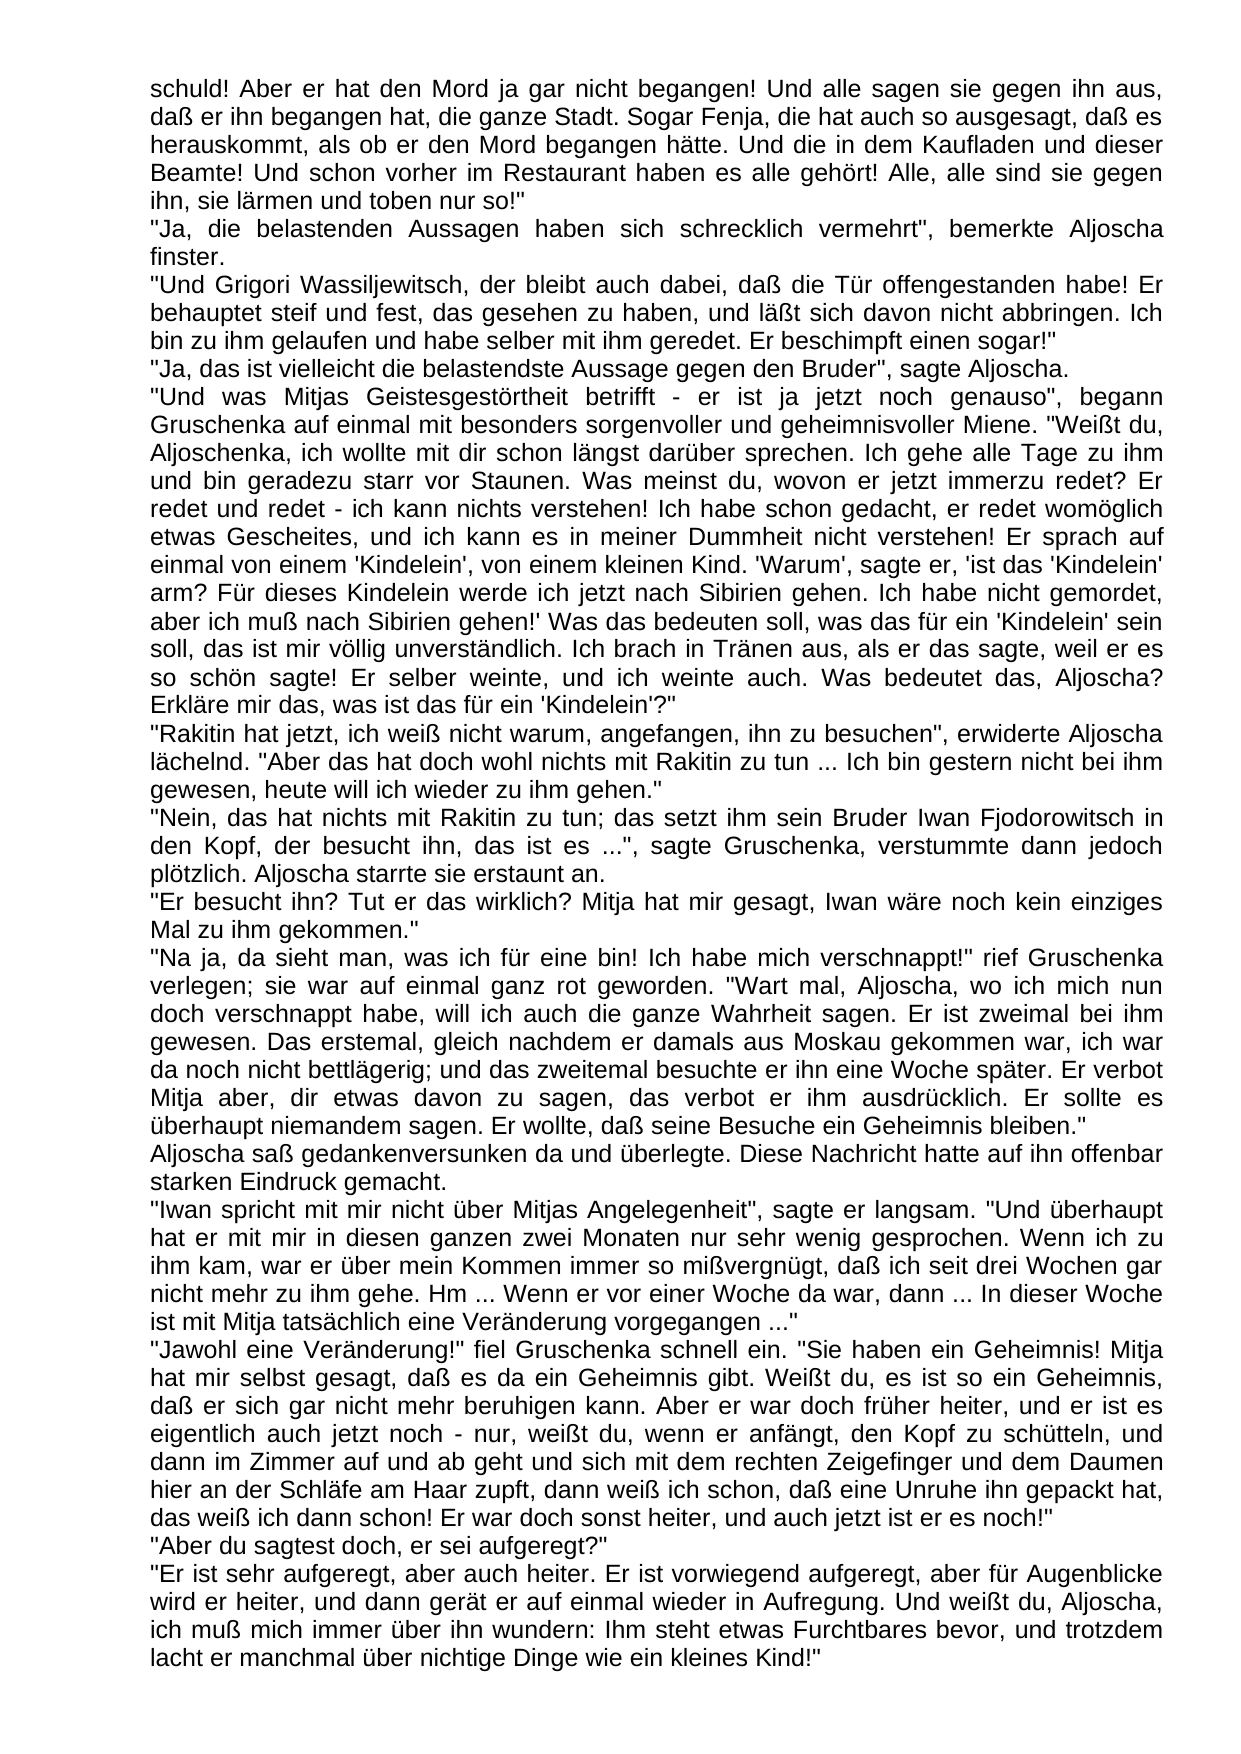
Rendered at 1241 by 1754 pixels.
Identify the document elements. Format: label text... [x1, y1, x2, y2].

text schuld! Aber er hat den Mord ja gar nicht begangen! Und alle sagen sie gegen ihn aus, daß er ihn begangen hat, die ganze Stadt. Sogar Fenja, die hat auch so ausgesagt, daß es herauskommt, als ob er den Mord begangen hätte. Und die in dem Kaufladen und dieser Beamte! Und schon vorher im Restaurant haben es alle gehört! Alle, alle sind sie gegen ihn, sie lärmen und toben nur so!" [150, 75, 1166, 215]
text "Und was Mitjas Geistesgestörtheit betrifft - er ist ja jetzt noch genauso", begann Gruschenka auf einmal mit besonders sorgenvoller und geheimnisvoller Miene. "Weißt du, Aljoschenka, ich wollte mit dir schon längst darüber sprechen. Ich gehe alle Tage zu ihm und bin geradezu starr vor Staunen. Was meinst du, wovon er jetzt immerzu redet? Er redet und redet - ich kann nichts verstehen! Ich habe schon gedacht, er redet womöglich etwas Gescheites, und ich kann es in meiner Dummheit nicht verstehen! Er sprach auf einmal von einem 'Kindelein', von einem kleinen Kind. 'Warum', sagte er, 'ist das 'Kindelein' arm? Für dieses Kindelein werde ich jetzt nach Sibirien gehen. Ich habe nicht gemordet, aber ich muß nach Sibirien gehen!' Was das bedeuten soll, was das für ein 'Kindelein' sein soll, das ist mir völlig unverständlich. Ich brach in Tränen aus, als er das sagte, weil er es so schön sagte! Er selber weinte, und ich weinte auch. Was bedeutet das, Aljoscha? Erkläre mir das, was ist das für ein 'Kindelein'?" [150, 383, 1166, 719]
text "Ja, das ist vielleicht die belastendste Aussage gegen den Bruder", sagte Aljoscha. [150, 355, 1166, 383]
text "Er besucht ihn? Tut er das wirklich? Mitja hat mir gesagt, Iwan wäre noch kein einziges Mal zu ihm gekommen." [150, 888, 1166, 944]
text "Iwan spricht mit mir nicht über Mitjas Angelegenheit", sagte er langsam. "Und überhaupt hat er mit mir in diesen ganzen zwei Monaten nur sehr wenig gesprochen. Wenn ich zu ihm kam, war er über mein Kommen immer so mißvergnügt, daß ich seit drei Wochen gar nicht mehr zu ihm gehe. Hm ... Wenn er vor einer Woche da war, dann ... In dieser Woche ist mit Mitja tatsächlich eine Veränderung vorgegangen ..." [150, 1196, 1166, 1336]
text "Rakitin hat jetzt, ich weiß nicht warum, angefangen, ihn zu besuchen", erwiderte Aljoscha lächelnd. "Aber das hat doch wohl nichts mit Rakitin zu tun ... Ich bin gestern nicht bei ihm gewesen, heute will ich wieder zu ihm gehen." [150, 719, 1166, 803]
text "Er ist sehr aufgeregt, aber auch heiter. Er ist vorwiegend aufgeregt, aber für Augenblicke wird er heiter, und dann gerät er auf einmal wieder in Aufregung. Und weißt du, Aljoscha, ich muß mich immer über ihn wundern: Ihm steht etwas Furchtbares bevor, und trotzdem lacht er manchmal über nichtige Dinge wie ein kleines Kind!" [150, 1560, 1166, 1672]
text Aljoscha saß gedankenversunken da und überlegte. Diese Nachricht hatte auf ihn offenbar starken Eindruck gemacht. [150, 1140, 1166, 1196]
text "Na ja, da sieht man, was ich für eine bin! Ich habe mich verschnappt!" rief Gruschenka verlegen; sie war auf einmal ganz rot geworden. "Wart mal, Aljoscha, wo ich mich nun doch verschnappt habe, will ich auch die ganze Wahrheit sagen. Er ist zweimal bei ihm gewesen. Das erstemal, gleich nachdem er damals aus Moskau gekommen war, ich war da noch nicht bettlägerig; und das zweitemal besuchte er ihn eine Woche später. Er verbot Mitja aber, dir etwas davon zu sagen, das verbot er ihm ausdrücklich. Er sollte es überhaupt niemandem sagen. Er wollte, daß seine Besuche ein Geheimnis bleiben." [150, 944, 1166, 1140]
text "Nein, das hat nichts mit Rakitin zu tun; das setzt ihm sein Bruder Iwan Fjodorowitsch in den Kopf, der besucht ihn, das ist es ...", sagte Gruschenka, verstummte dann jedoch plötzlich. Aljoscha starrte sie erstaunt an. [150, 803, 1166, 888]
text "Aber du sagtest doch, er sei aufgeregt?" [150, 1532, 1166, 1560]
text "Und Grigori Wassiljewitsch, der bleibt auch dabei, daß die Tür offengestanden habe! Er behauptet steif und fest, das gesehen zu haben, und läßt sich davon nicht abbringen. Ich bin zu ihm gelaufen und habe selber mit ihm geredet. Er beschimpft einen sogar!" [150, 271, 1166, 355]
text "Jawohl eine Veränderung!" fiel Gruschenka schnell ein. "Sie haben ein Geheimnis! Mitja hat mir selbst gesagt, daß es da ein Geheimnis gibt. Weißt du, es ist so ein Geheimnis, daß er sich gar nicht mehr beruhigen kann. Aber er war doch früher heiter, und er ist es eigentlich auch jetzt noch - nur, weißt du, wenn er anfängt, den Kopf zu schütteln, und dann im Zimmer auf und ab geht und sich mit dem rechten Zeigefinger und dem Daumen hier an der Schläfe am Haar zupft, dann weiß ich schon, daß eine Unruhe ihn gepackt hat, das weiß ich dann schon! Er war doch sonst heiter, und auch jetzt ist er es noch!" [150, 1336, 1166, 1532]
text "Ja, die belastenden Aussagen haben sich schrecklich vermehrt", bemerkte Aljoscha finster. [150, 215, 1166, 271]
